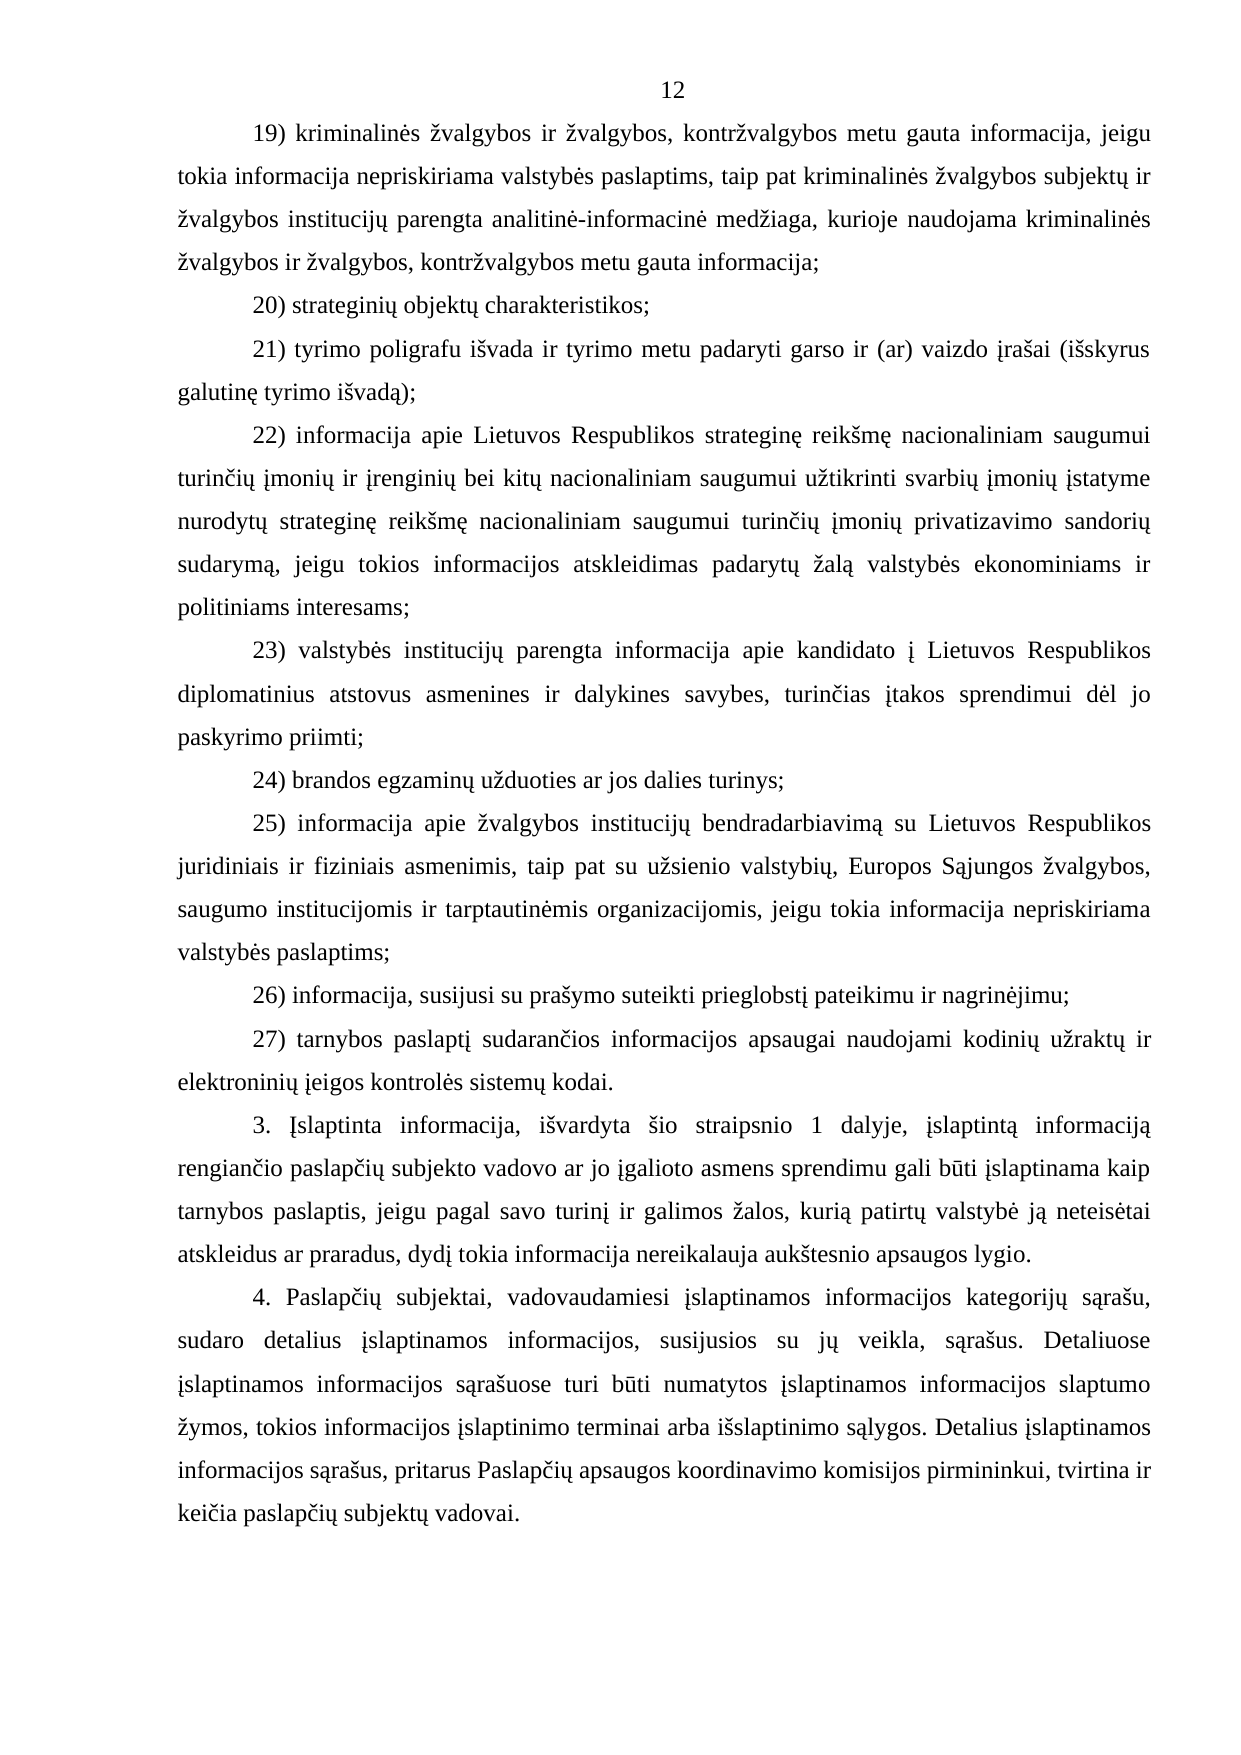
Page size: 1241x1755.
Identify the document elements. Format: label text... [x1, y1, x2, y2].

text 3. Įslaptinta informacija, išvardyta šio straipsnio 1 dalyje, įslaptintą informaciją rengiančio paslapčių subjekto vadovo ar jo įgalioto asmens sprendimu gali būti įslaptinama kaip tarnybos paslaptis, jeigu pagal savo turinį ir galimos žalos, kurią patirtų valstybė ją neteisėtai atskleidus ar praradus, dydį tokia informacija nereikalauja aukštesnio apsaugos lygio. [177, 1110, 1152, 1268]
text 26) informacija, susijusi su prašymo suteikti prieglobstį pateikimu ir nagrinėjimu; [177, 981, 1152, 1009]
text 20) strateginių objektų charakteristikos; [177, 291, 1152, 319]
text 21) tyrimo poligrafu išvada ir tyrimo metu padaryti garso ir (ar) vaizdo įrašai (išskyrus galutinę tyrimo išvadą); [177, 334, 1152, 406]
text 25) informacija apie žvalgybos institucijų bendradarbiavimą su Lietuvos Respublikos juridiniais ir fiziniais asmenimis, taip pat su užsienio valstybių, Europos Sąjungos žvalgybos, saugumo institucijomis ir tarptautinėmis organizacijomis, jeigu tokia informacija nepriskiriama valstybės paslaptims; [177, 808, 1152, 966]
text 24) brandos egzaminų užduoties ar jos dalies turinys; [177, 765, 1152, 794]
text 23) valstybės institucijų parengta informacija apie kandidato į Lietuvos Respublikos diplomatinius atstovus asmenines ir dalykines savybes, turinčias įtakos sprendimui dėl jo paskyrimo priimti; [177, 636, 1152, 751]
text 22) informacija apie Lietuvos Respublikos strateginę reikšmę nacionaliniam saugumui turinčių įmonių ir įrenginių bei kitų nacionaliniam saugumui užtikrinti svarbių įmonių įstatyme nurodytų strateginę reikšmę nacionaliniam saugumui turinčių įmonių privatizavimo sandorių sudarymą, jeigu tokios informacijos atskleidimas padarytų žalą valstybės ekonominiams ir politiniams interesams; [177, 420, 1152, 621]
text 19) kriminalinės žvalgybos ir žvalgybos, kontržvalgybos metu gauta informacija, jeigu tokia informacija nepriskiriama valstybės paslaptims, taip pat kriminalinės žvalgybos subjektų ir žvalgybos institucijų parengta analitinė-informacinė medžiaga, kurioje naudojama kriminalinės žvalgybos ir žvalgybos, kontržvalgybos metu gauta informacija; [177, 118, 1152, 276]
text 27) tarnybos paslaptį sudarančios informacijos apsaugai naudojami kodinių užraktų ir elektroninių įeigos kontrolės sistemų kodai. [177, 1024, 1152, 1096]
text 4. Paslapčių subjektai, vadovaudamiesi įslaptinamos informacijos kategorijų sąrašu, sudaro detalius įslaptinamos informacijos, susijusios su jų veikla, sąrašus. Detaliuose įslaptinamos informacijos sąrašuose turi būti numatytos įslaptinamos informacijos slaptumo žymos, tokios informacijos įslaptinimo terminai arba išslaptinimo sąlygos. Detalius įslaptinamos informacijos sąrašus, pritarus Paslapčių apsaugos koordinavimo komisijos pirmininkui, tvirtina ir keičia paslapčių subjektų vadovai. [177, 1282, 1152, 1527]
